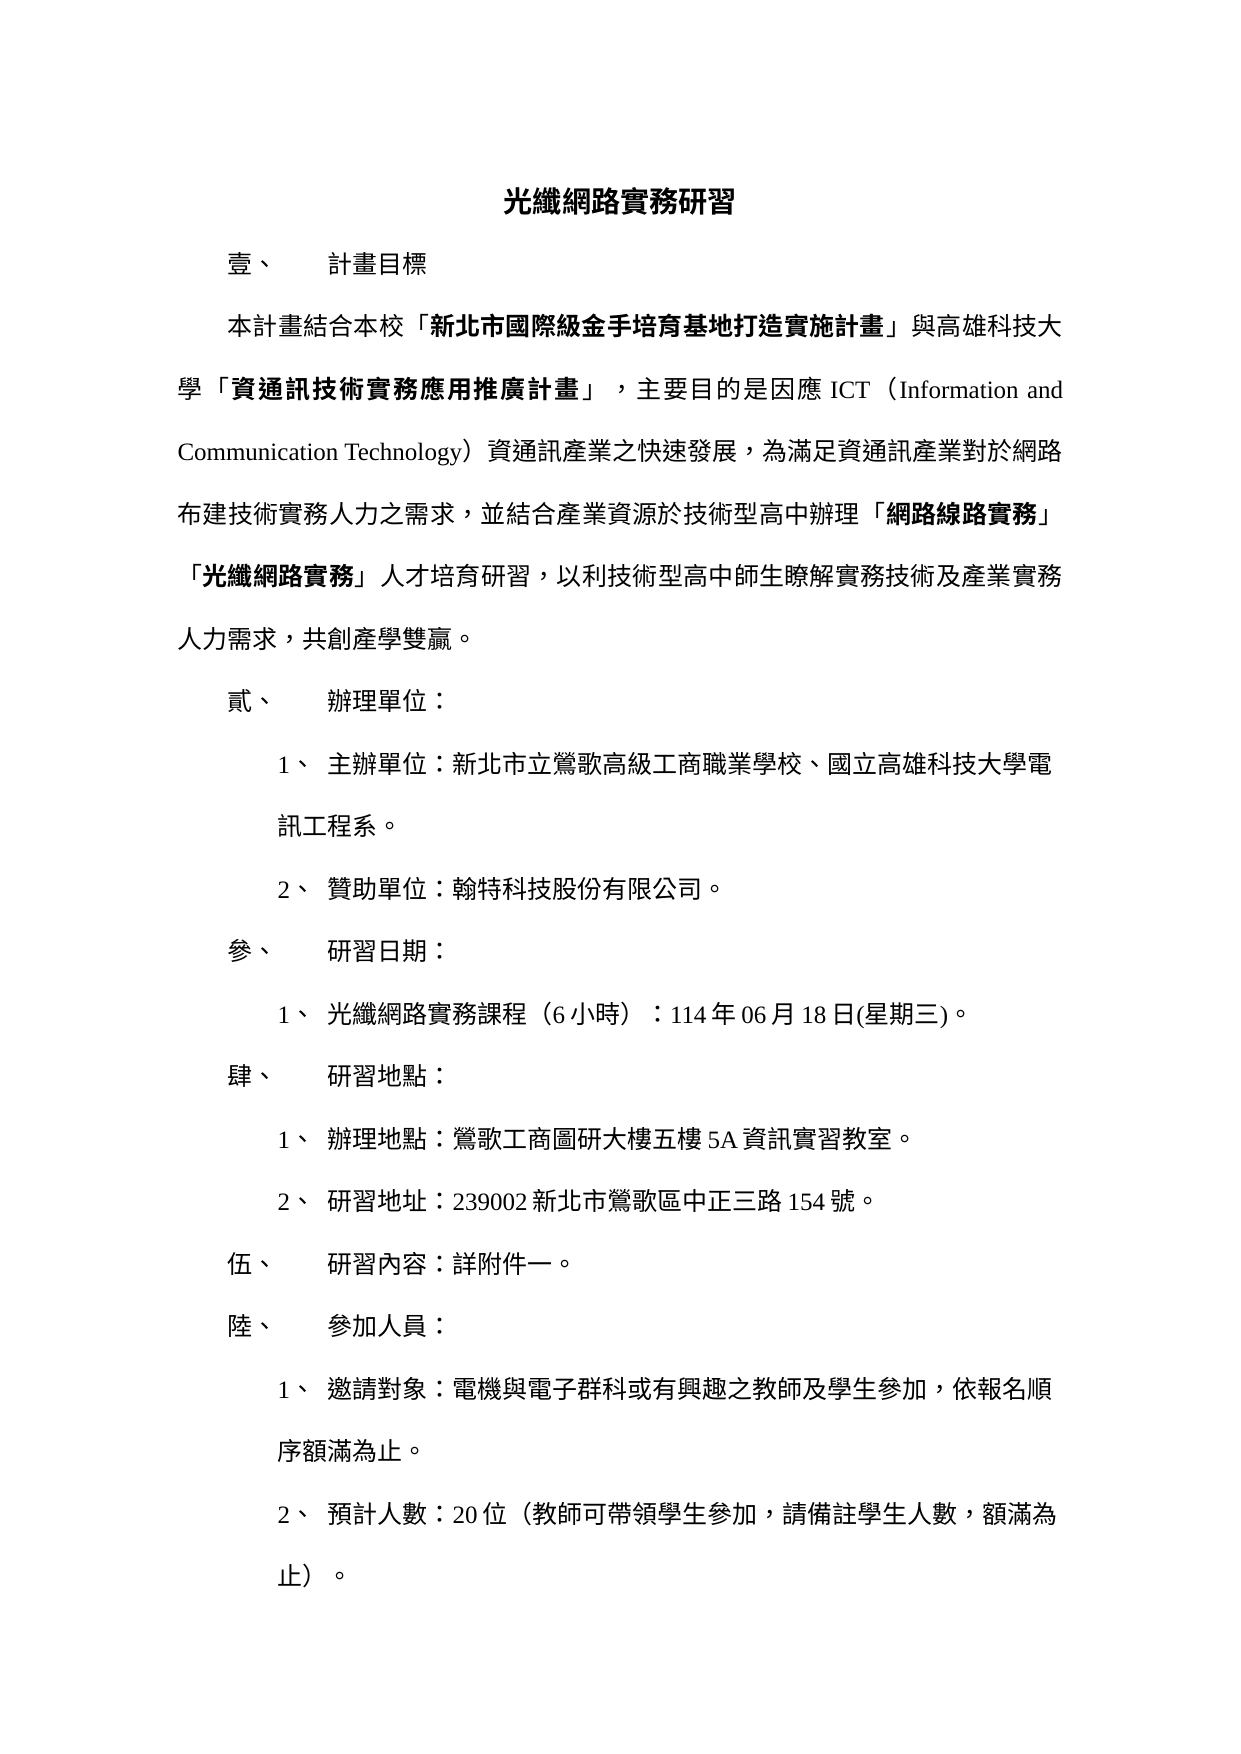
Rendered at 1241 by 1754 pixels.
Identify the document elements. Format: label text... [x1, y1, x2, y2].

text 本計畫結合本校「新北市國際級金手培育基地打造實施計畫」與高雄科技大學「資通訊技術實務應用推廣計畫」，主要目的是因應ICT（Information and Communication Technology）資通訊產業之快速發展，為滿足資通訊產業對於網路布建技術實務人力之需求，並結合產業資源於技術型高中辦理「網路線路實務」、「光纖網路實務」人才培育研習，以利技術型高中師生瞭解實務技術及產業實務人力需求，共創產學雙贏。 [177, 283, 1063, 658]
list 研習內容：詳附件一。 [227, 1221, 1063, 1283]
list 參加人員： [227, 1283, 1063, 1346]
list 光纖網路實務課程（6小時）：114年06月18日(星期三)。 [277, 971, 1063, 1033]
list 計畫目標 [227, 221, 1063, 283]
list 主辦單位：新北市立鶯歌高級工商職業學校、國立高雄科技大學電訊工程系。 [277, 721, 1063, 846]
list 研習地址：239002新北市鶯歌區中正三路154號。 [277, 1158, 1063, 1221]
list 研習日期： [227, 908, 1063, 971]
list 辦理單位： [227, 658, 1063, 721]
list 研習地點： [227, 1033, 1063, 1096]
list 辦理地點：鶯歌工商圖研大樓五樓5A資訊實習教室。 [277, 1096, 1063, 1158]
list 贊助單位：翰特科技股份有限公司。 [277, 846, 1063, 908]
list 邀請對象：電機與電子群科或有興趣之教師及學生參加，依報名順序額滿為止。 [277, 1346, 1063, 1471]
list 預計人數：20位（教師可帶領學生參加，請備註學生人數，額滿為止）。 [277, 1471, 1063, 1596]
text 光纖網路實務研習 [177, 158, 1063, 221]
